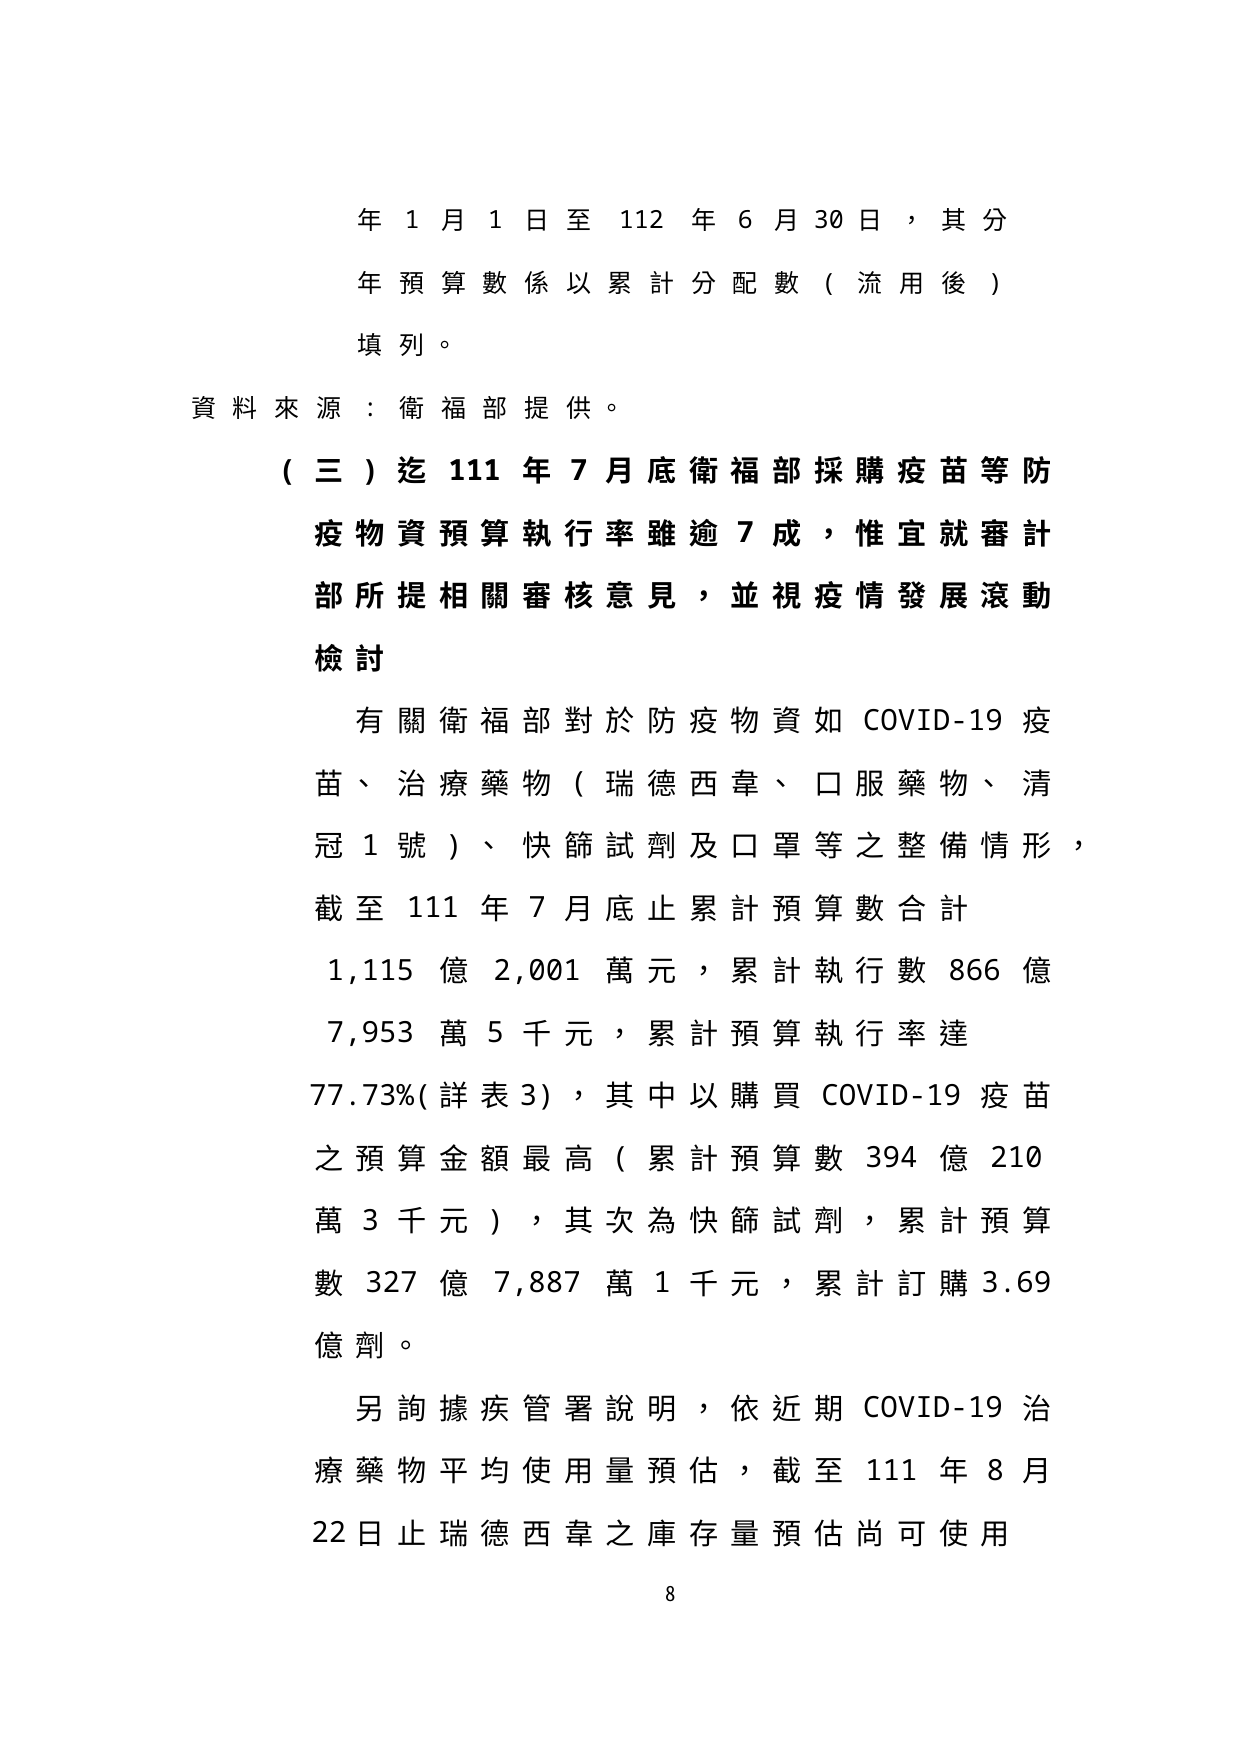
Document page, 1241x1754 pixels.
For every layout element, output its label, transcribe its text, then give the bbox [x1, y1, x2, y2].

text 有關衛福部對於防疫物資如COVID-19疫苗、治療藥物(瑞德西韋、口服藥物、清冠1號)、快篩試劑及口罩等之整備情形，截至111年7月底止累計預算數合計1,115億2,001萬元，累計執行數866億7,953萬5千元，累計預算執行率達77.73%(詳表3)，其中以購買COVID-19疫苗之預算金額最高(累計預算數394億210萬3千元)，其次為快篩試劑，累計預算數327億7,887萬1千元，累計訂購3.69億劑。 [271, 677, 1058, 1365]
text 資料來源:衛福部提供。 [183, 365, 1058, 427]
text 年1月1日至112年6月30日，其分年預算數係以累計分配數(流用後)填列。 [186, 177, 1043, 365]
text 另詢據疾管署說明，依近期COVID-19治療藥物平均使用量預估，截至111年8月22日止瑞德西韋之庫存量預估尚可使用 [271, 1365, 1058, 1552]
text (三)迄111年7月底衛福部採購疫苗等防疫物資預算執行率雖逾7成，惟宜就審計部所提相關審核意見，並視疫情發展滾動檢討 [242, 427, 1058, 677]
